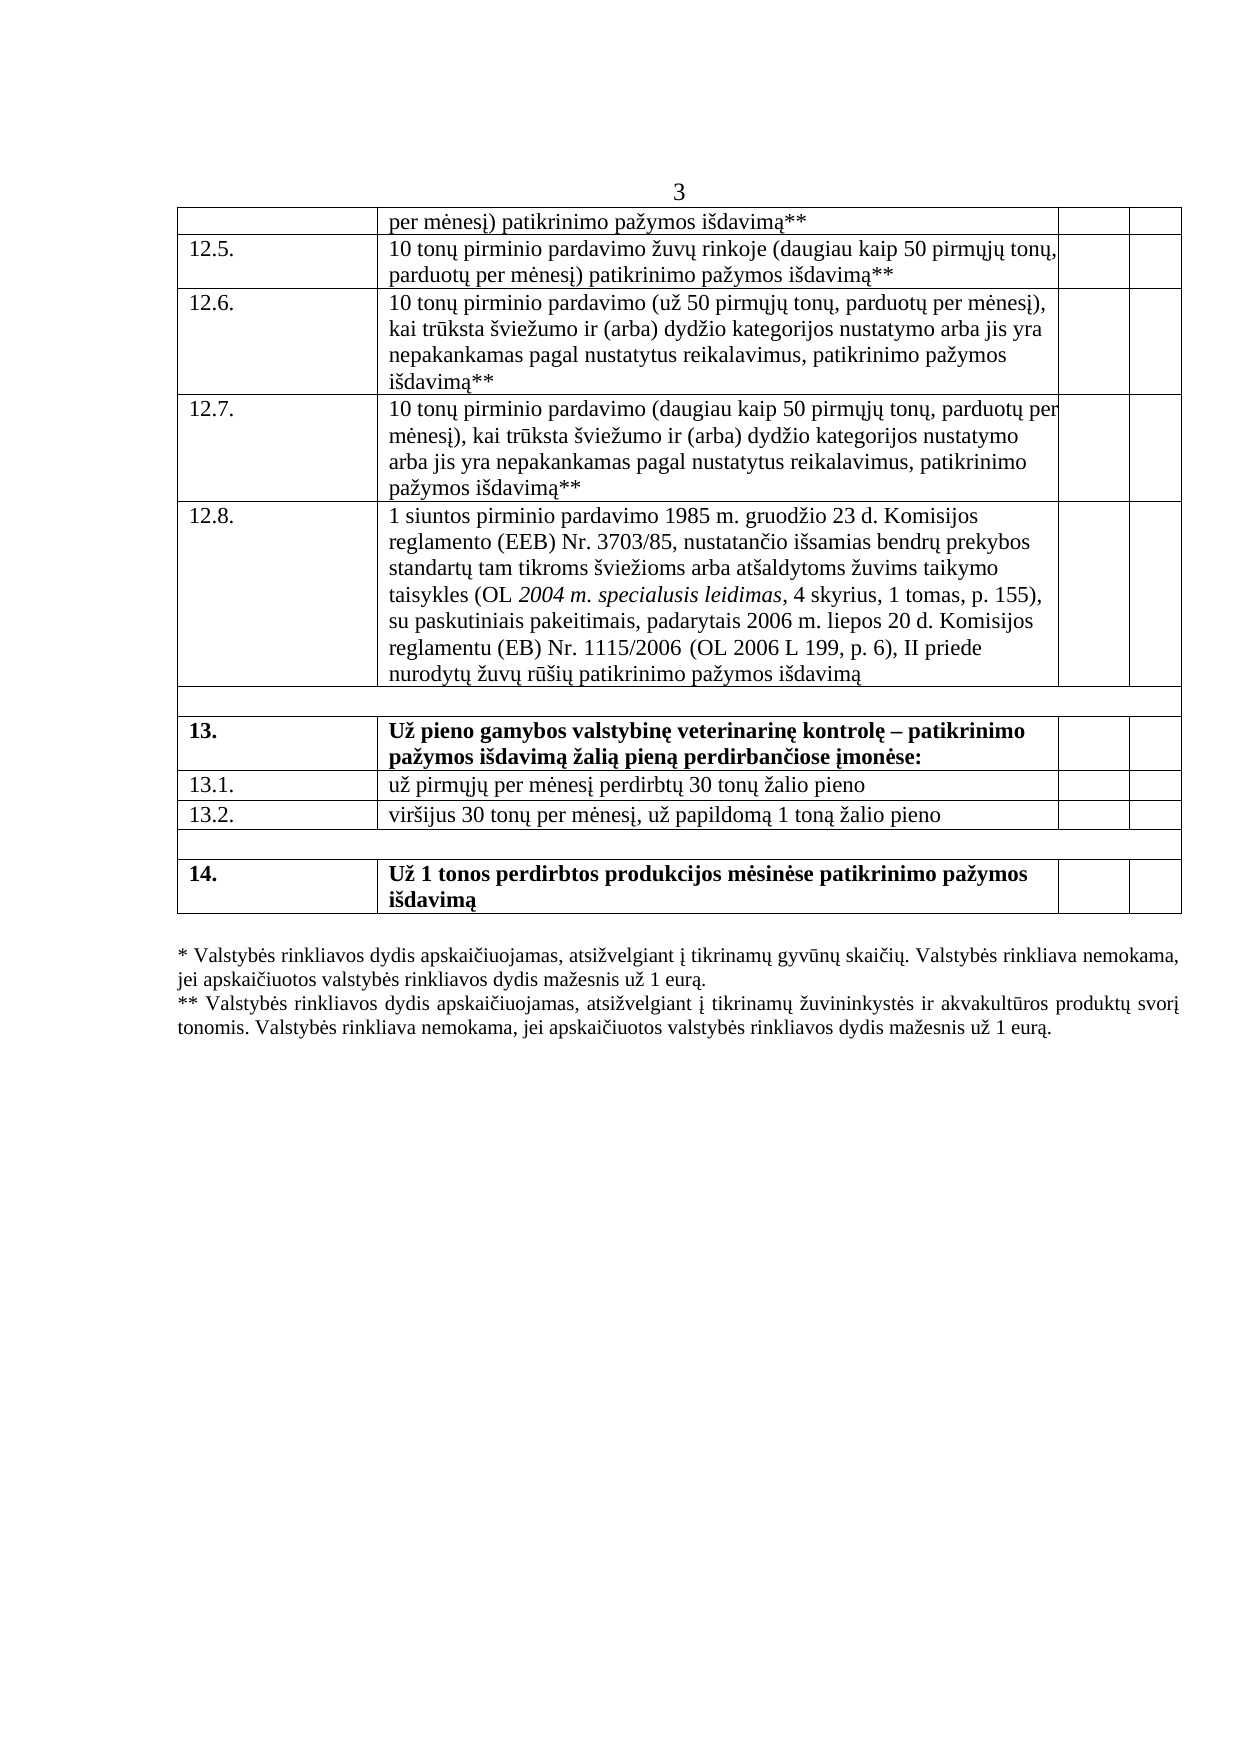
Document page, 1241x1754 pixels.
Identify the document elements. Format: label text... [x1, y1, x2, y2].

table_cell už pirmųjų per mėnesį perdirbtų 30 tonų žalio pieno [378, 771, 1058, 799]
table_cell [1130, 717, 1181, 770]
table_cell 10 tonų pirminio pardavimo (daugiau kaip 50 pirmųjų tonų, parduotų per mėnesį), kai trūksta šviežumo ir (arba) dydžio kategorijos nustatymo arba jis yra nepakankamas pagal nustatytus reikalavimus, patikrinimo pažymos išdavimą** [378, 395, 1058, 501]
table_cell [1059, 717, 1129, 770]
table_cell [1059, 502, 1129, 686]
table_cell 1 siuntos pirminio pardavimo 1985 m. gruodžio 23 d. Komisijos reglamento (EEB) Nr. 3703/85, nustatančio išsamias bendrų prekybos standartų tam tikroms šviežioms arba atšaldytoms žuvims taikymo taisykles (OL 2004 m. specialusis leidimas, 4 skyrius, 1 tomas, p. 155), su paskutiniais pakeitimais, padarytais 2006 m. liepos 20 d. Komisijos reglamentu (EB) Nr. 1115/2006 (OL 2006 L 199, p. 6), II priede nurodytų žuvų rūšių patikrinimo pažymos išdavimą [378, 502, 1058, 686]
table_cell [1130, 502, 1181, 686]
table_cell 13. [178, 717, 377, 770]
table_cell 12.6. [178, 289, 377, 394]
table_cell [1130, 289, 1181, 394]
table_cell [1130, 801, 1181, 829]
table_cell [1059, 395, 1129, 501]
table_cell [1059, 235, 1129, 288]
table_cell [1130, 771, 1181, 799]
table_cell [178, 687, 1181, 716]
table_cell per mėnesį) patikrinimo pažymos išdavimą** [378, 208, 1058, 234]
table_cell [1130, 860, 1181, 913]
table_cell 12.5. [178, 235, 377, 288]
table_cell viršijus 30 tonų per mėnesį, už papildomą 1 toną žalio pieno [378, 801, 1058, 829]
table_cell 10 tonų pirminio pardavimo žuvų rinkoje (daugiau kaip 50 pirmųjų tonų, parduotų per mėnesį) patikrinimo pažymos išdavimą** [378, 235, 1058, 288]
table_cell [1059, 860, 1129, 913]
table_cell 14. [178, 860, 377, 913]
table_cell [178, 208, 377, 234]
table_cell 10 tonų pirminio pardavimo (už 50 pirmųjų tonų, parduotų per mėnesį), kai trūksta šviežumo ir (arba) dydžio kategorijos nustatymo arba jis yra nepakankamas pagal nustatytus reikalavimus, patikrinimo pažymos išdavimą** [378, 289, 1058, 394]
table_cell [1059, 771, 1129, 799]
table_cell [1059, 208, 1129, 234]
table_cell 12.8. [178, 502, 377, 686]
table_cell [1130, 235, 1181, 288]
table_cell [1059, 801, 1129, 829]
table_cell 13.2. [178, 801, 377, 829]
table_cell [1130, 395, 1181, 501]
table_cell [1059, 289, 1129, 394]
table_cell Už pieno gamybos valstybinę veterinarinę kontrolę – patikrinimo pažymos išdavimą žalią pieną perdirbančiose įmonėse: [378, 717, 1058, 770]
text * Valstybės rinkliavos dydis apskaičiuojamas, atsižvelgiant į tikrinamų gyvūnų skaičių. Valstybės rinkliava nemokama, jei apskaičiuotos valstybės rinkliavos dydis mažesnis už 1 eurą. [177, 943, 1181, 991]
table_cell 12.7. [178, 395, 377, 501]
text ** Valstybės rinkliavos dydis apskaičiuojamas, atsižvelgiant į tikrinamų žuvininkystės ir akvakultūros produktų svorį tonomis. Valstybės rinkliava nemokama, jei apskaičiuotos valstybės rinkliavos dydis mažesnis už 1 eurą. [177, 991, 1181, 1039]
table_cell Už 1 tonos perdirbtos produkcijos mėsinėse patikrinimo pažymos išdavimą [378, 860, 1058, 913]
table_cell 13.1. [178, 771, 377, 799]
table_cell [178, 830, 1181, 859]
table_cell [1130, 208, 1181, 234]
